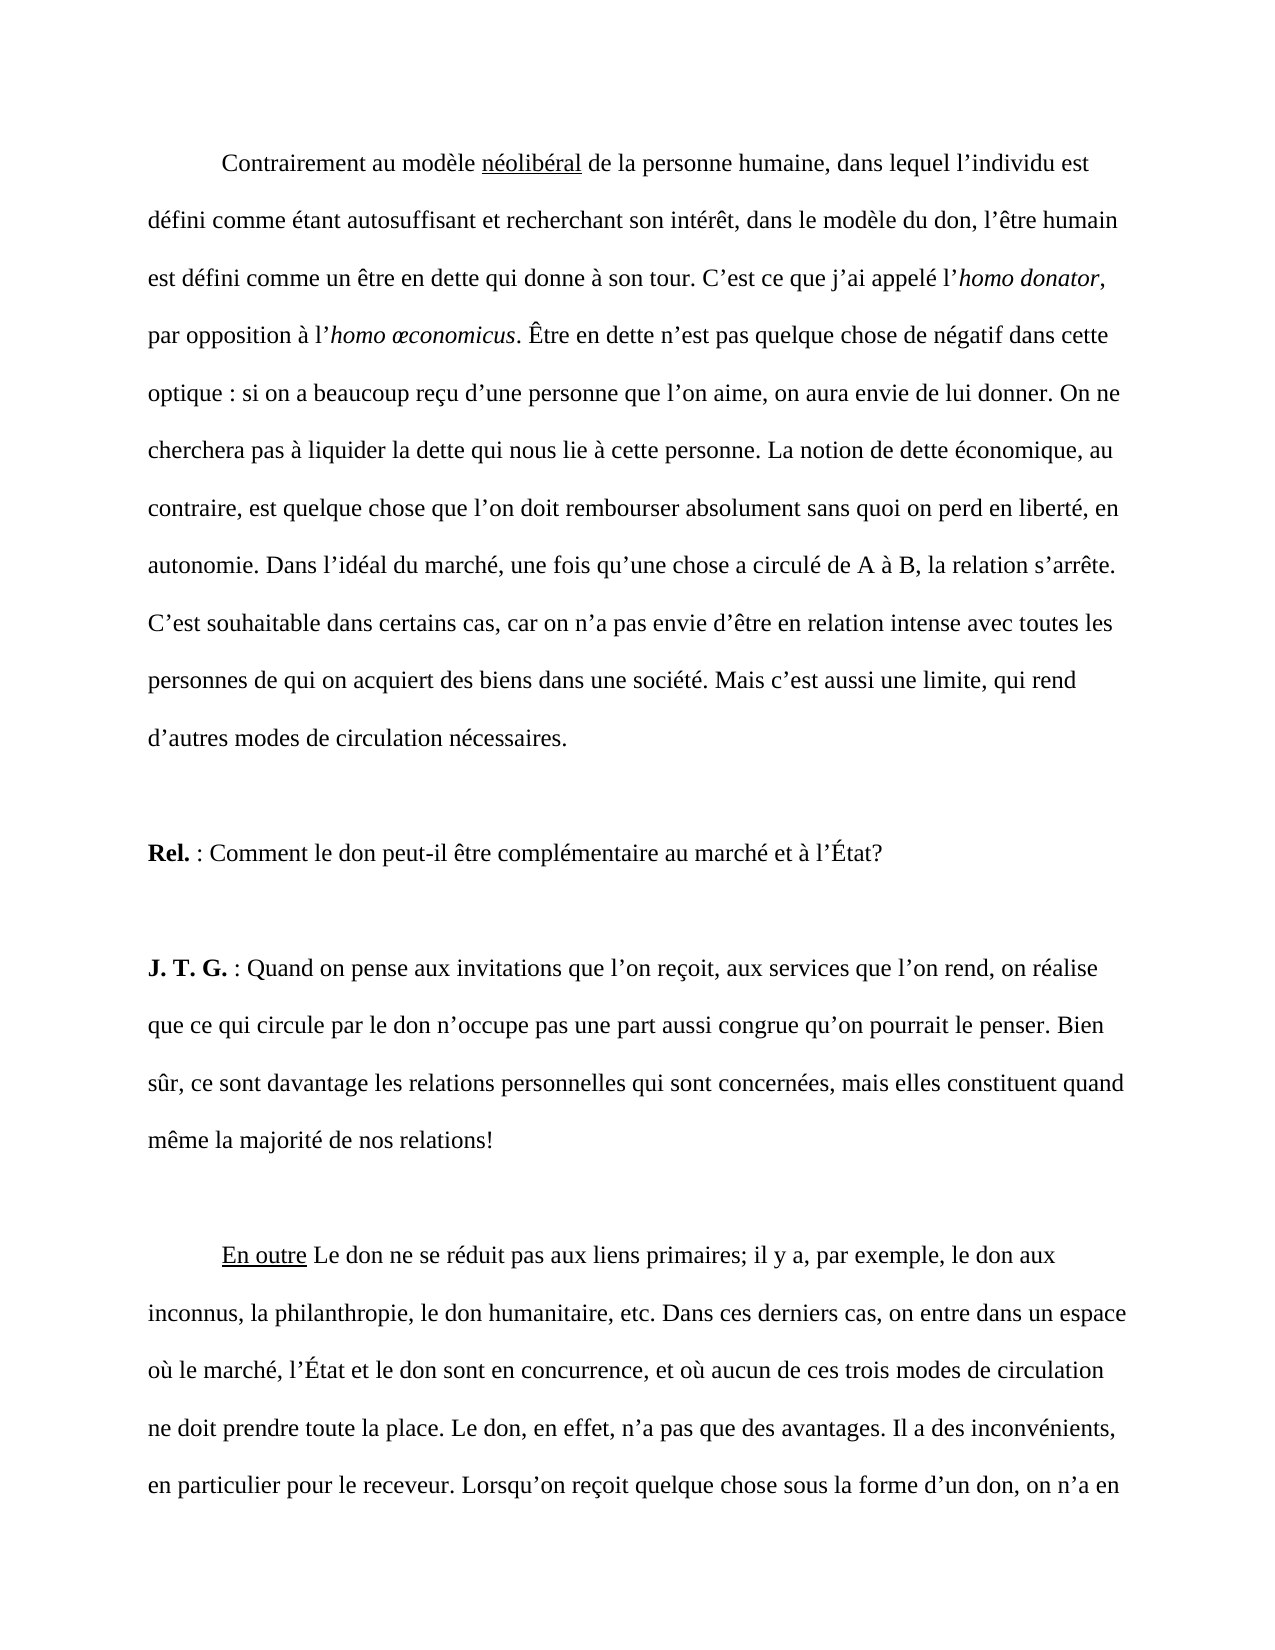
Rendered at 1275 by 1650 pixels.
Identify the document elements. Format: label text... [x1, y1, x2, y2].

text Rel. : Comment le don peut-il être complémentaire au marché et à l’État? [148, 838, 1127, 866]
text En outre Le don ne se réduit pas aux liens primaires; il y a, par exemple, le don aux inconnus, la philanthropie, le don humanitaire, etc. Dans ces derniers cas, on entre dans un espace où le marché, l’État et le don sont en concurrence, et où aucun de ces trois modes de circulation ne doit prendre toute la place. Le don, en effet, n’a pas que des avantages. Il a des inconvénients, en particulier pour le receveur. Lorsqu’on reçoit quelque chose sous la forme d’un don, on n’a en [148, 1240, 1127, 1499]
text Contrairement au modèle néolibéral de la personne humaine, dans lequel l’individu est défini comme étant autosuffisant et recherchant son intérêt, dans le modèle du don, l’être humain est défini comme un être en dette qui donne à son tour. C’est ce que j’ai appelé l’homo donator, par opposition à l’homo œconomicus. Être en dette n’est pas quelque chose de négatif dans cette optique : si on a beaucoup reçu d’une personne que l’on aime, on aura envie de lui donner. On ne cherchera pas à liquider la dette qui nous lie à cette personne. La notion de dette économique, au contraire, est quelque chose que l’on doit rembourser absolument sans quoi on perd en liberté, en autonomie. Dans l’idéal du marché, une fois qu’une chose a circulé de A à B, la relation s’arrête. C’est souhaitable dans certains cas, car on n’a pas envie d’être en relation intense avec toutes les personnes de qui on acquiert des biens dans une société. Mais c’est aussi une limite, qui rend d’autres modes de circulation nécessaires. [148, 148, 1127, 751]
text J. T. G. : Quand on pense aux invitations que l’on reçoit, aux services que l’on rend, on réalise que ce qui circule par le don n’occupe pas une part aussi congrue qu’on pourrait le penser. Bien sûr, ce sont davantage les relations personnelles qui sont concernées, mais elles constituent quand même la majorité de nos relations! [148, 953, 1127, 1154]
